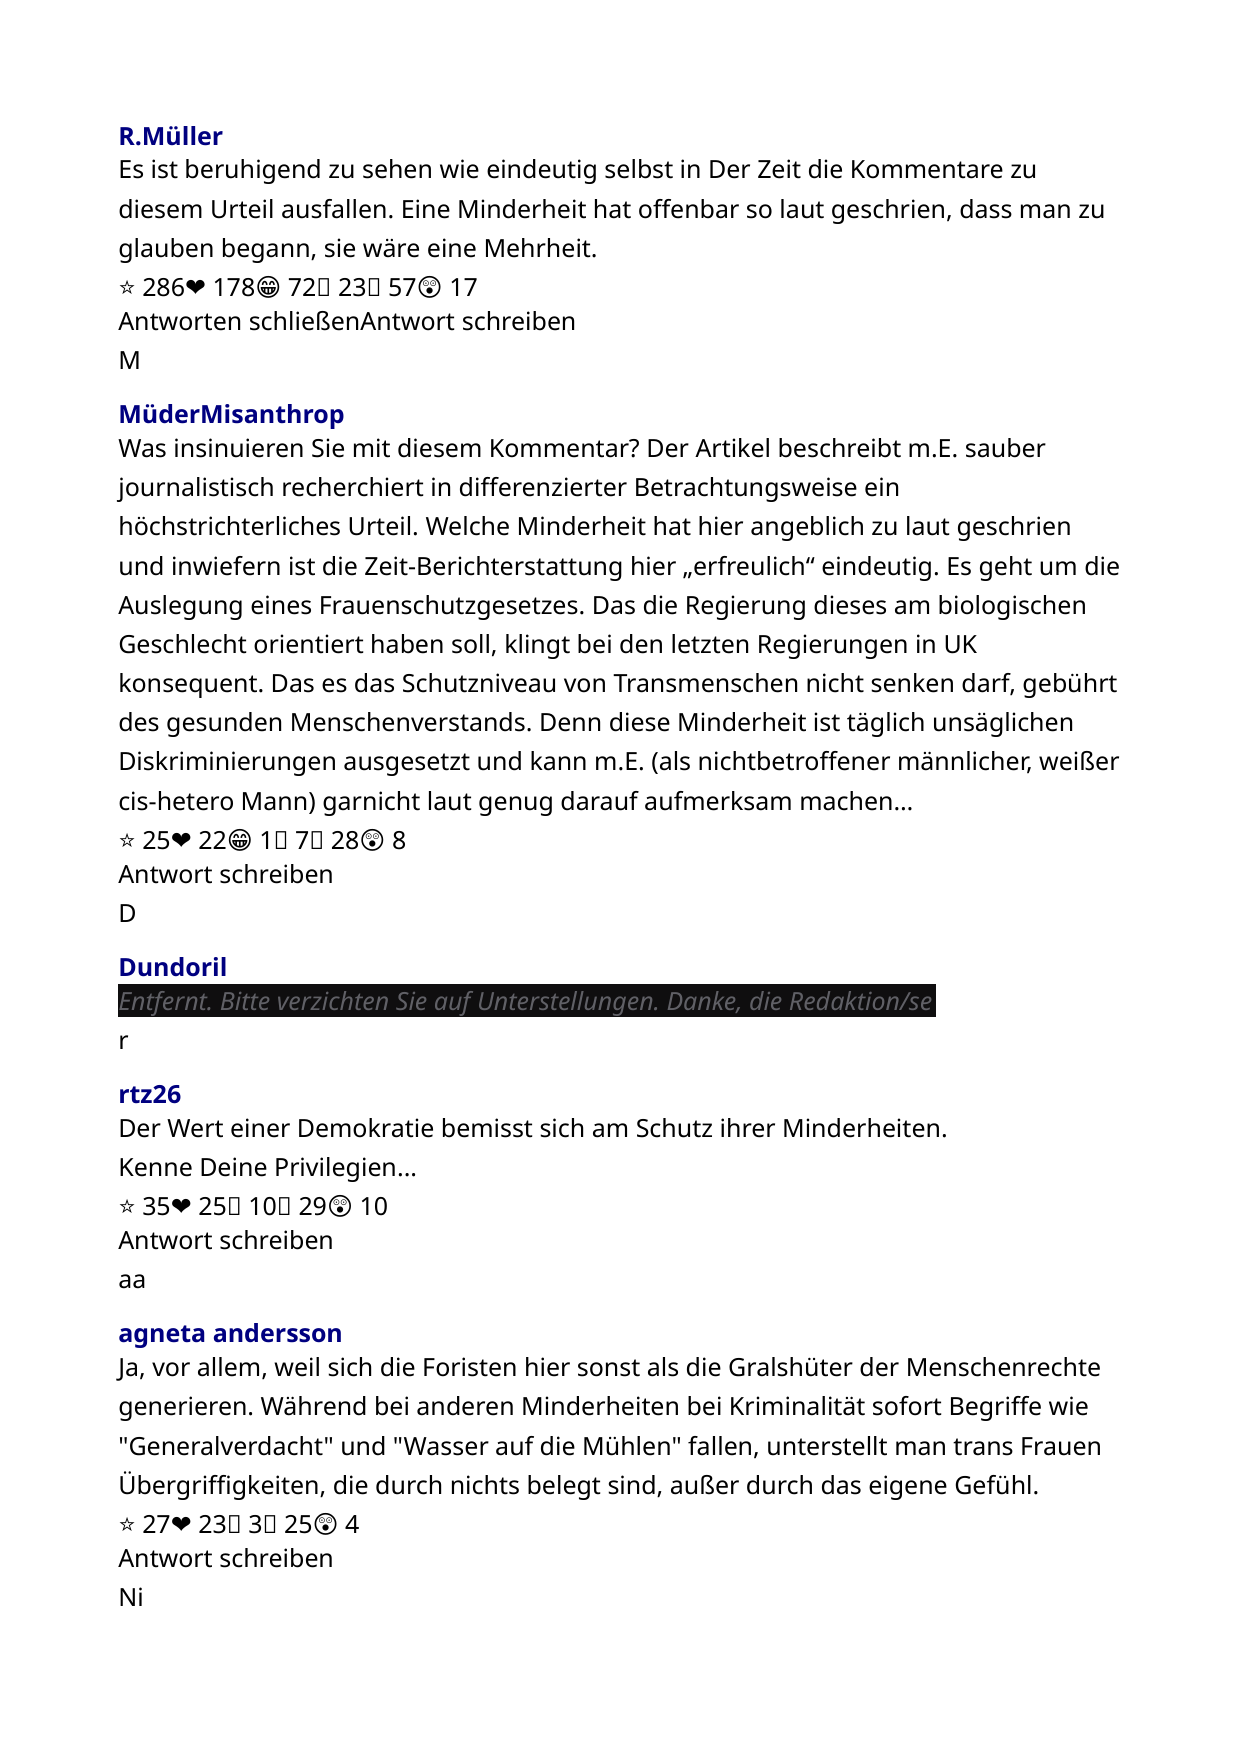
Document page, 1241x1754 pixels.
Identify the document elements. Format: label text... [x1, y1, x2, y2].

text ⭐️ 35❤️ 25🙁 10🤨 29😲 10 [118, 1189, 1122, 1223]
subtitle agneta andersson [118, 1316, 1122, 1350]
text Antwort schreiben [118, 1541, 1122, 1574]
text Ni [118, 1580, 1122, 1614]
text ⭐️ 286❤️ 178😁 72🙁 23🤨 57😲 17 [118, 270, 1122, 304]
text ⭐️ 27❤️ 23🙁 3🤨 25😲 4 [118, 1506, 1122, 1541]
text ⭐️ 25❤️ 22😁 1🙁 7🤨 28😲 8 [118, 822, 1122, 856]
subtitle Dundoril [118, 949, 1122, 983]
text Ja, vor allem, weil sich die Foristen hier sonst als die Gralshüter der Menschenrechte generieren. Während bei anderen Minderheiten bei Kriminalität sofort Begriffe wie "Generalverdacht" und "Wasser auf die Mühlen" fallen, unterstellt man trans Frauen Übergriffigkeiten, die durch nichts belegt sind, außer durch das eigene Gefühl. [118, 1350, 1122, 1501]
text Entfernt. Bitte verzichten Sie auf Unterstellungen. Danke, die Redaktion/se [118, 983, 1122, 1017]
text Der Wert einer Demokratie bemisst sich am Schutz ihrer Minderheiten. [118, 1110, 1122, 1144]
text Antwort schreiben [118, 856, 1122, 891]
subtitle R.Müller [118, 118, 1122, 152]
text Es ist beruhigend zu sehen wie eindeutig selbst in Der Zeit die Kommentare zu diesem Urteil ausfallen. Eine Minderheit hat offenbar so laut geschrien, dass man zu glauben begann, sie wäre eine Mehrheit. [118, 152, 1122, 264]
subtitle MüderMisanthrop [118, 397, 1122, 431]
text Antworten schließenAntwort schreiben [118, 304, 1122, 338]
subtitle rtz26 [118, 1076, 1122, 1110]
text Antwort schreiben [118, 1223, 1122, 1257]
text Was insinuieren Sie mit diesem Kommentar? Der Artikel beschreibt m.E. sauber journalistisch recherchiert in differenzierter Betrachtungsweise ein höchstrichterliches Urteil. Welche Minderheit hat hier angeblich zu laut geschrien und inwiefern ist die Zeit-Berichterstattung hier „erfreulich“ eindeutig. Es geht um die Auslegung eines Frauenschutzgesetzes. Das die Regierung dieses am biologischen Geschlecht orientiert haben soll, klingt bei den letzten Regierungen in UK konsequent. Das es das Schutzniveau von Transmenschen nicht senken darf, gebührt des gesunden Menschenverstands. Denn diese Minderheit ist täglich unsäglichen Diskriminierungen ausgesetzt und kann m.E. (als nichtbetroffener männlicher, weißer cis-hetero Mann) garnicht laut genug darauf aufmerksam machen… [118, 431, 1122, 817]
text M [118, 343, 1122, 377]
text Kenne Deine Privilegien... [118, 1149, 1122, 1184]
text aa [118, 1262, 1122, 1296]
text D [118, 896, 1122, 930]
text r [118, 1023, 1122, 1057]
